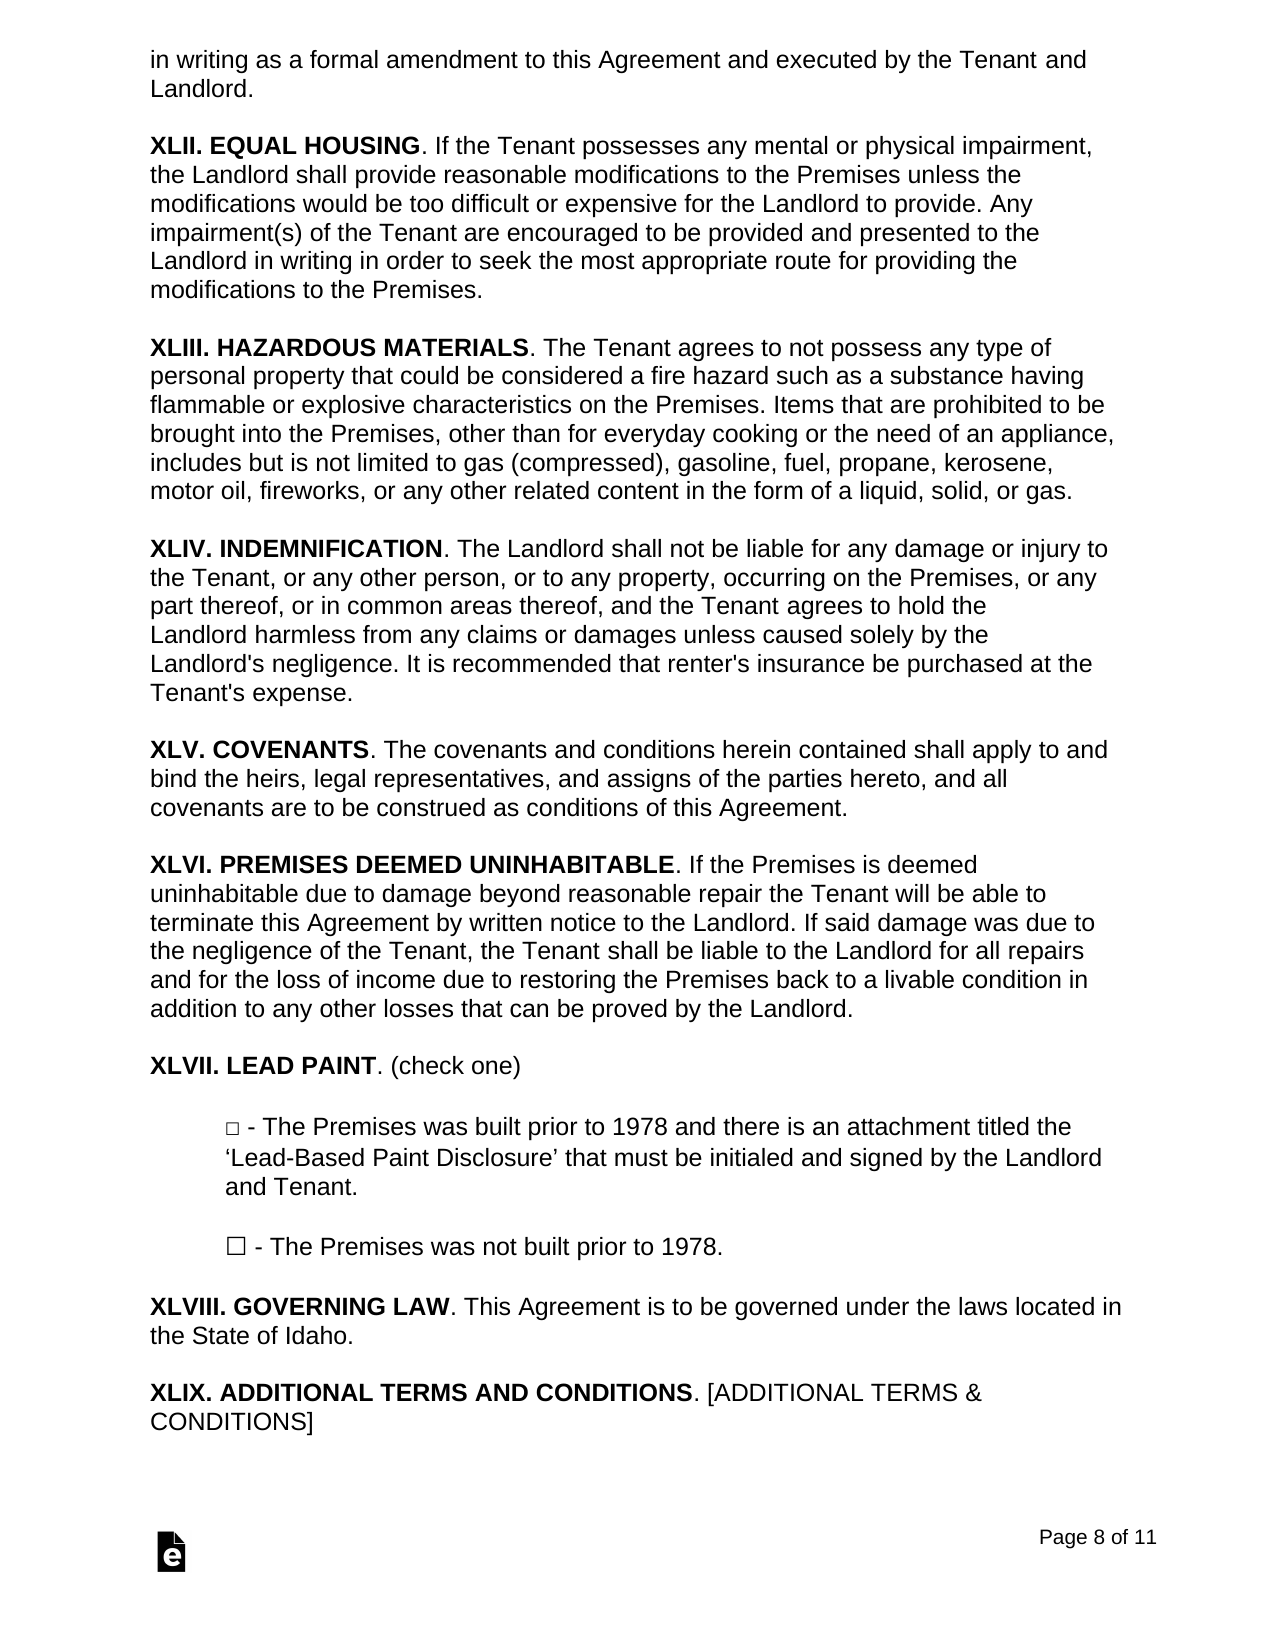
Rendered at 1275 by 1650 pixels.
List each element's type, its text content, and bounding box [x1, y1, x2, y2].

text XLIII. HAZARDOUS MATERIALS. The Tenant agrees to not possess any type of personal property that could be considered a fire hazard such as a substance having flammable or explosive characteristics on the Premises. Items that are prohibited to be brought into the Premises, other than for everyday cooking or the need of an appliance, includes but is not limited to gas (compressed), gasoline, fuel, propane, kerosene, motor oil, fireworks, or any other related content in the form of a liquid, solid, or gas. [150, 332, 1125, 505]
text XLII. EQUAL HOUSING. If the Tenant possesses any mental or physical impairment, the Landlord shall provide reasonable modifications to the Premises unless the modifications would be too difficult or expensive for the Landlord to provide. Any impairment(s) of the Tenant are encouraged to be provided and presented to the Landlord in writing in order to seek the most appropriate route for providing the modifications to the Premises. [150, 131, 1125, 304]
text XLIX. ADDITIONAL TERMS AND CONDITIONS. [ADDITIONAL TERMS & CONDITIONS] [150, 1378, 1125, 1436]
text XLIV. INDEMNIFICATION. The Landlord shall not be liable for any damage or injury to the Tenant, or any other person, or to any property, occurring on the Premises, or any part thereof, or in common areas thereof, and the Tenant agrees to hold the Landlord harmless from any claims or damages unless caused solely by the Landlord's negligence. It is recommended that renter's insurance be purchased at the Tenant's expense. [150, 534, 1125, 706]
text ☐ - The Premises was not built prior to 1978. [225, 1229, 1125, 1263]
text XLVI. PREMISES DEEMED UNINHABITABLE. If the Premises is deemed uninhabitable due to damage beyond reasonable repair the Tenant will be able to terminate this Agreement by written notice to the Landlord. If said damage was due to the negligence of the Tenant, the Tenant shall be liable to the Landlord for all repairs and for the loss of income due to restoring the Premises back to a livable condition in addition to any other losses that can be proved by the Landlord. [150, 850, 1125, 1022]
text ☐ - The Premises was built prior to 1978 and there is an attachment titled the ‘Lead-Based Paint Disclosure’ that must be initialed and signed by the Landlord and Tenant. [225, 1109, 1125, 1200]
text XLVII. LEAD PAINT. (check one) [150, 1051, 1125, 1080]
text in writing as a formal amendment to this Agreement and executed by the Tenant and Landlord. [150, 45, 1125, 102]
text XLVIII. GOVERNING LAW. This Agreement is to be governed under the laws located in the State of Idaho. [150, 1292, 1125, 1349]
text XLV. COVENANTS. The covenants and conditions herein contained shall apply to and bind the heirs, legal representatives, and assigns of the parties hereto, and all covenants are to be construed as conditions of this Agreement. [150, 735, 1125, 821]
